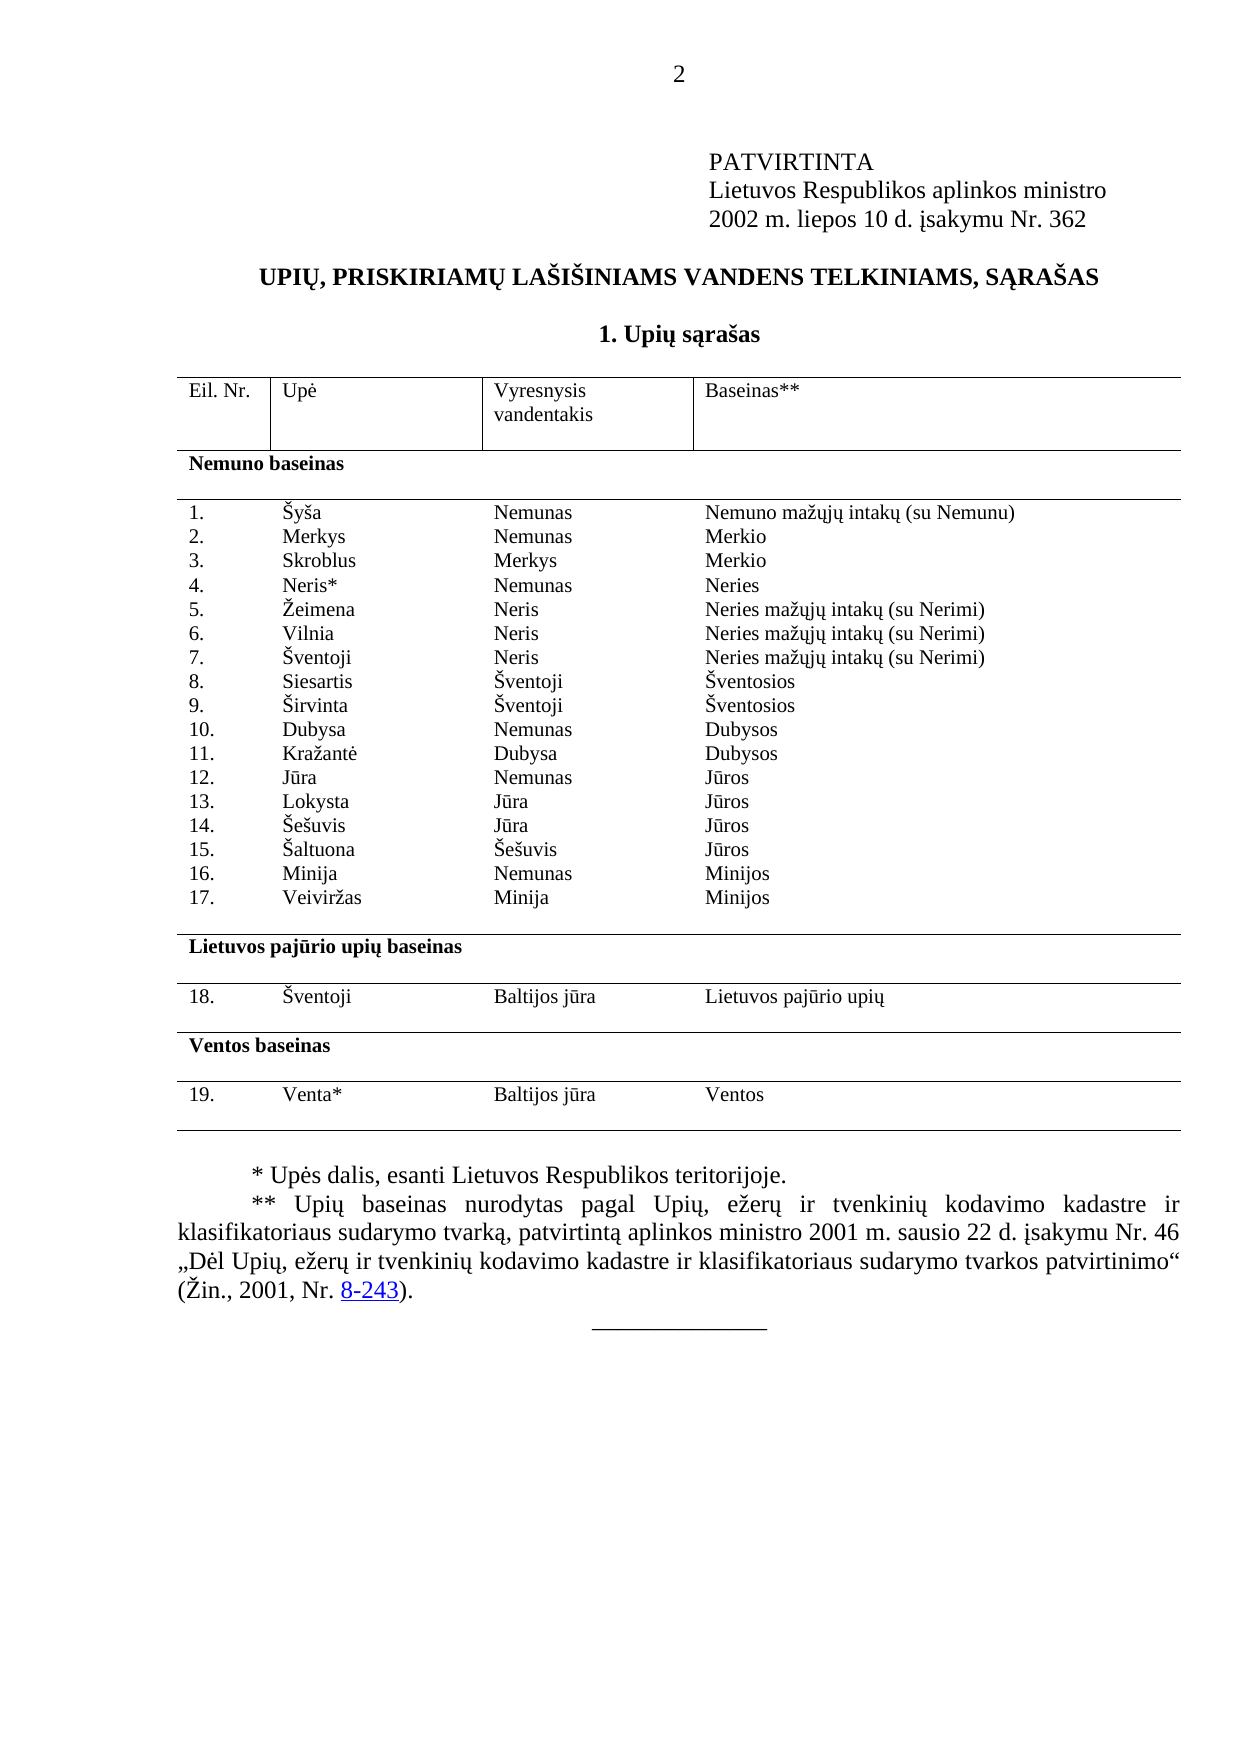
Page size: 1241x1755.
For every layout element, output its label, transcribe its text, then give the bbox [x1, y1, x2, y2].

table_cell Vilnia [271, 621, 482, 645]
table_cell [177, 1057, 1181, 1081]
table_cell [483, 426, 693, 450]
table_cell Šaltuona [271, 837, 482, 861]
table_cell Neris [482, 621, 694, 645]
table_cell Minija [482, 885, 694, 909]
table_cell Nemuno baseinas [177, 451, 1181, 475]
table_cell Šventoji [482, 669, 694, 693]
table_cell Neries mažųjų intakų (su Nerimi) [694, 597, 1181, 621]
table_cell [177, 959, 1181, 983]
table_cell Neris [482, 645, 694, 669]
table_cell 14. [177, 813, 271, 837]
table_cell Merkio [694, 524, 1181, 548]
table_cell [177, 909, 271, 933]
table_cell Jūros [694, 789, 1181, 813]
text UPIŲ, PRISKIRIAMŲ LAŠIŠINIAMS VANDENS TELKINIAMS, SĄRAŠAS [177, 262, 1181, 291]
table_cell [177, 1008, 271, 1032]
table_cell Skroblus [271, 549, 482, 572]
table_cell Šventoji [482, 693, 694, 717]
table_cell [482, 1106, 694, 1130]
table_cell Žeimena [271, 597, 482, 621]
table_cell Šventoji [271, 984, 482, 1008]
table_cell Minijos [694, 861, 1181, 885]
table_cell [271, 426, 482, 450]
table_cell Širvinta [271, 693, 482, 717]
table_cell 16. [177, 861, 271, 885]
table_cell 7. [177, 645, 271, 669]
table_cell [694, 1008, 1181, 1032]
table_cell Nemuno mažųjų intakų (su Nemunu) [694, 500, 1181, 524]
table_cell 1. [177, 500, 271, 524]
table_cell 4. [177, 573, 271, 597]
table_header Eil. Nr. [177, 378, 270, 426]
table_cell 19. [177, 1082, 271, 1106]
table_cell Baltijos jūra [482, 1082, 694, 1106]
table_cell Nemunas [482, 765, 694, 789]
table_cell Neris [482, 597, 694, 621]
text 2002 m. liepos 10 d. įsakymu Nr. 362 [177, 204, 1181, 233]
table_cell Dubysos [694, 717, 1181, 741]
table_cell [694, 426, 1181, 450]
table_cell Nemunas [482, 500, 694, 524]
table_cell Šventoji [271, 645, 482, 669]
table_cell Nemunas [482, 524, 694, 548]
table_cell 17. [177, 885, 271, 909]
table_cell 5. [177, 597, 271, 621]
table_cell Jūros [694, 813, 1181, 837]
table_cell Merkio [694, 549, 1181, 572]
table_cell Neries mažųjų intakų (su Nerimi) [694, 645, 1181, 669]
table_cell Šešuvis [271, 813, 482, 837]
text PATVIRTINTA [177, 147, 1181, 176]
table_cell 15. [177, 837, 271, 861]
table_cell Siesartis [271, 669, 482, 693]
table_cell [271, 909, 482, 933]
table_cell Ventos baseinas [177, 1033, 1181, 1057]
table_cell Šyša [271, 500, 482, 524]
table_cell 13. [177, 789, 271, 813]
text * Upės dalis, esanti Lietuvos Respublikos teritorijoje. [177, 1160, 1181, 1189]
table_cell [694, 1106, 1181, 1130]
table_cell Venta* [271, 1082, 482, 1106]
table_cell 8. [177, 669, 271, 693]
text 1. Upių sąrašas [177, 319, 1181, 348]
table_cell [694, 909, 1181, 933]
table_cell 6. [177, 621, 271, 645]
text ** Upių baseinas nurodytas pagal Upių, ežerų ir tvenkinių kodavimo kadastre ir klasifikatoriaus sudarymo tvarką, patvirtintą aplinkos ministro 2001 m. sausio 22 d. įsakymu Nr. 46 „Dėl Upių, ežerų ir tvenkinių kodavimo kadastre ir klasifikatoriaus sudarymo tvarkos patvirtinimo“ (Žin., 2001, Nr. 8-243). [177, 1189, 1181, 1304]
table_cell Neris* [271, 573, 482, 597]
text ______________ [177, 1304, 1181, 1332]
table_cell [271, 1106, 482, 1130]
table_cell Šventosios [694, 669, 1181, 693]
table_cell [482, 1008, 694, 1032]
table_cell Dubysa [271, 717, 482, 741]
table_cell Neries mažųjų intakų (su Nerimi) [694, 621, 1181, 645]
table_cell Lietuvos pajūrio upių [694, 984, 1181, 1008]
table_cell Jūros [694, 765, 1181, 789]
table_header Upė [271, 378, 482, 426]
table_cell Nemunas [482, 573, 694, 597]
table_cell Baltijos jūra [482, 984, 694, 1008]
table_header Vyresnysis vandentakis [483, 378, 693, 426]
table_cell Jūros [694, 837, 1181, 861]
table_cell Neries [694, 573, 1181, 597]
table_header Baseinas** [694, 378, 1181, 426]
table_cell Šventosios [694, 693, 1181, 717]
table_cell Nemunas [482, 861, 694, 885]
table_cell 11. [177, 741, 271, 765]
table_cell 9. [177, 693, 271, 717]
table_cell Nemunas [482, 717, 694, 741]
table_cell Jūra [271, 765, 482, 789]
table_cell 12. [177, 765, 271, 789]
table_cell Lokysta [271, 789, 482, 813]
table_cell Merkys [271, 524, 482, 548]
table_cell Lietuvos pajūrio upių baseinas [177, 935, 1181, 958]
table_cell [177, 475, 1181, 499]
table_cell 10. [177, 717, 271, 741]
table_cell Šešuvis [482, 837, 694, 861]
table_cell Kražantė [271, 741, 482, 765]
table_cell [177, 1106, 271, 1130]
table_cell 2. [177, 524, 271, 548]
table_cell Merkys [482, 549, 694, 572]
table_cell Ventos [694, 1082, 1181, 1106]
table_cell 18. [177, 984, 271, 1008]
table_cell Minijos [694, 885, 1181, 909]
table_cell [482, 909, 694, 933]
table_cell Minija [271, 861, 482, 885]
table_cell [177, 426, 270, 450]
table_cell Dubysa [482, 741, 694, 765]
table_cell Dubysos [694, 741, 1181, 765]
table_cell Jūra [482, 789, 694, 813]
text Lietuvos Respublikos aplinkos ministro [177, 176, 1181, 204]
table_cell Veiviržas [271, 885, 482, 909]
table_cell [271, 1008, 482, 1032]
table_cell Jūra [482, 813, 694, 837]
table_cell 3. [177, 549, 271, 572]
